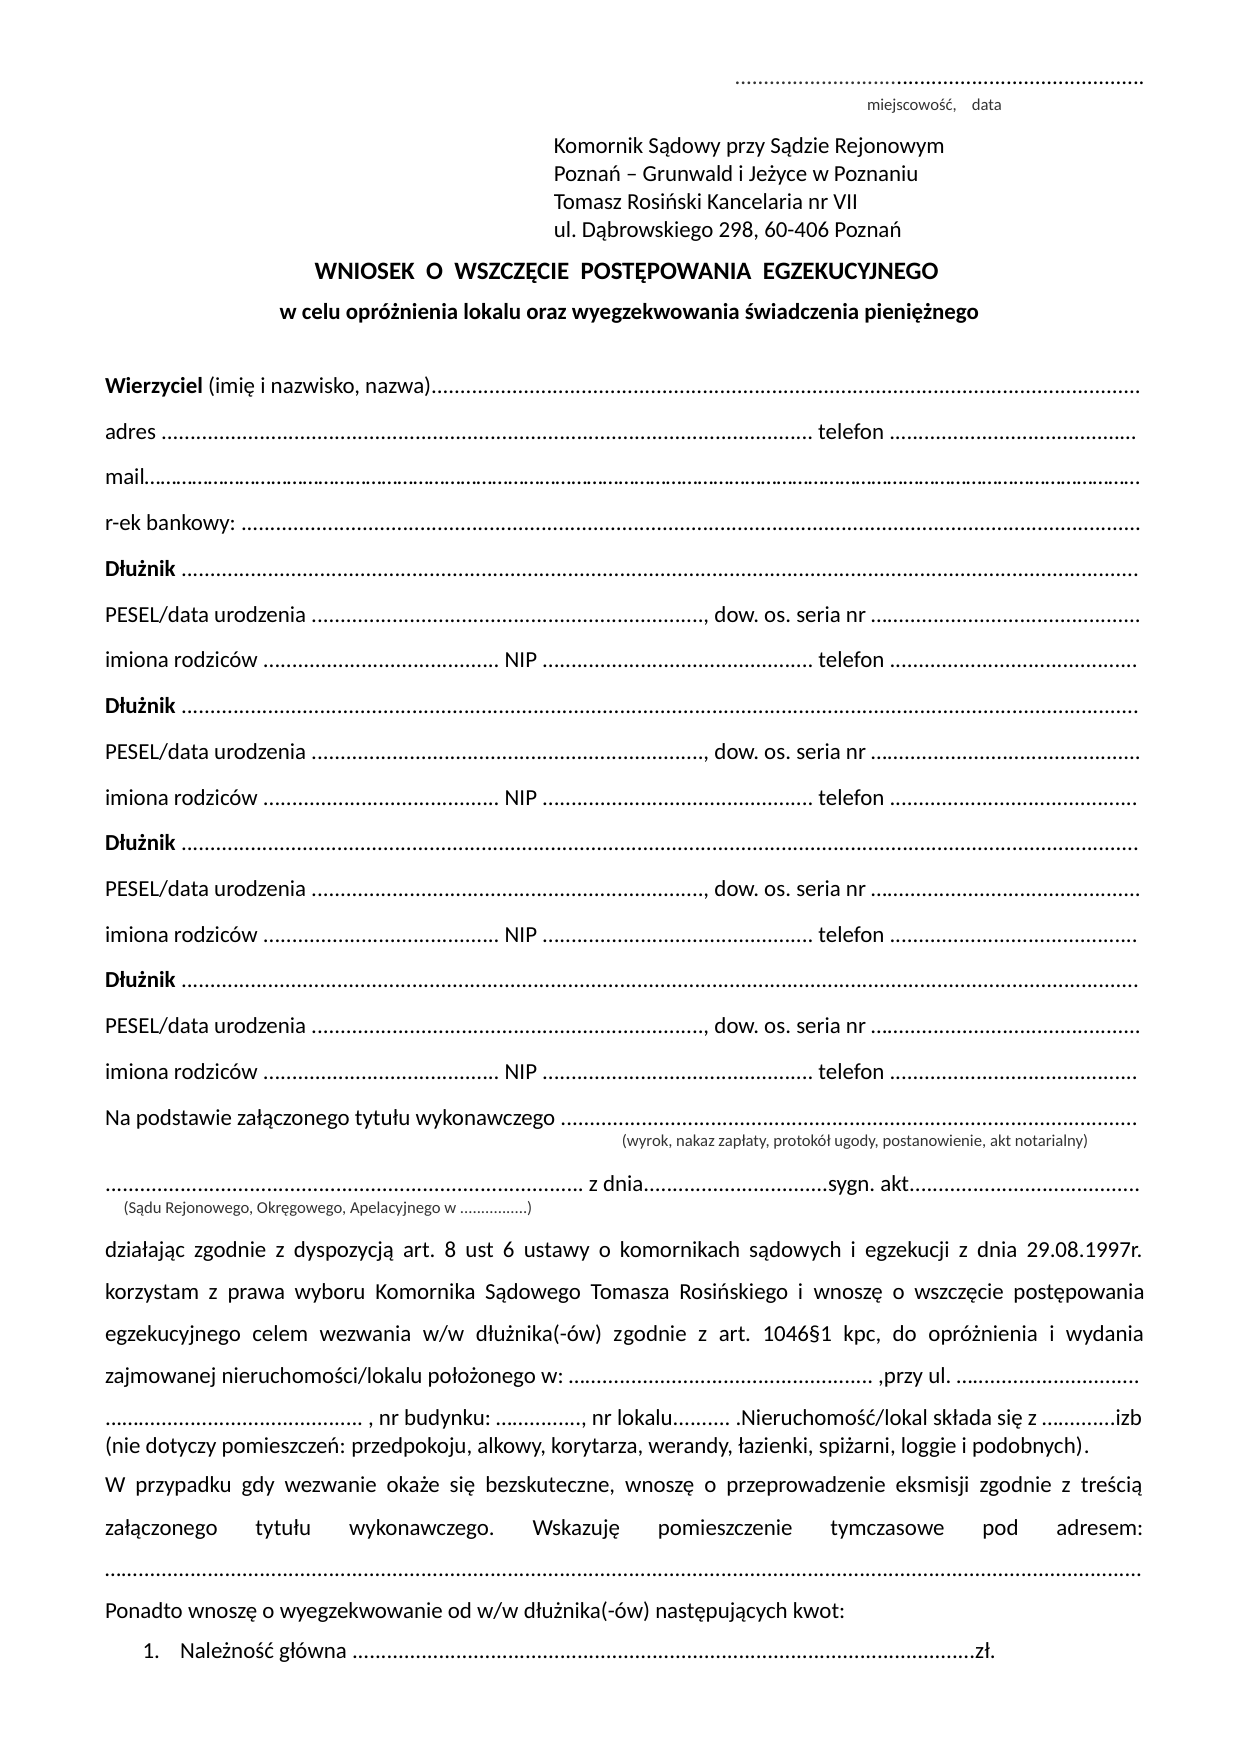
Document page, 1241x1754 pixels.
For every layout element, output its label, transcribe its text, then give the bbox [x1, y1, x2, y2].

text Dłużnik ...................................................................................................................................................................... [105, 691, 1145, 719]
text W przypadku gdy wezwanie okaże się bezskuteczne, wnoszę o przeprowadzenie eksmisji zgodnie z treścią załączonego tytułu wykonawczego. Wskazuję pomieszczenie tymczasowe pod adresem: …................................................................................................................................................................................. [105, 1471, 1145, 1583]
text Ponadto wnoszę o wyegzekwowanie od w/w dłużnika(-ów) następujących kwot: [105, 1597, 1145, 1624]
text imiona rodziców ......................................... NIP ............................................... telefon ........................................... [105, 783, 1145, 811]
text Poznań – Grunwald i Jeżyce w Poznaniu [553, 159, 1145, 187]
text Dłużnik ...................................................................................................................................................................... [105, 828, 1145, 856]
text Tomasz Rosiński Kancelaria nr VII [553, 187, 1145, 215]
text r-ek bankowy: ............................................................................................................................................................ [105, 508, 1145, 536]
list Należność główna ............................................................................................................zł. [142, 1636, 1145, 1664]
text (wyrok, nakaz zapłaty, protokół ugody, postanowienie, akt notarialny) [105, 1131, 1145, 1169]
text Wierzyciel (imię i nazwisko, nazwa)........................................................................................................................... [105, 371, 1145, 399]
text PESEL/data urodzenia ...................................................................., dow. os. seria nr …............................................ [105, 600, 1145, 628]
text PESEL/data urodzenia ...................................................................., dow. os. seria nr …............................................ [105, 1011, 1145, 1039]
text adres ................................................................................................................. telefon ........................................… [105, 417, 1145, 445]
text w celu opróżnienia lokalu oraz wyegzekwowania świadczenia pieniężnego [105, 297, 1154, 325]
text ul. Dąbrowskiego 298, 60-406 Poznań [553, 215, 1145, 243]
text mail……………………………………………………………………………………………………………………………………………………………………… [105, 462, 1145, 491]
text imiona rodziców ......................................... NIP ............................................... telefon ........................................... [105, 920, 1145, 948]
text ....................................................................... [105, 62, 1145, 91]
text miejscowość, data [105, 91, 1145, 131]
text PESEL/data urodzenia ...................................................................., dow. os. seria nr …............................................ [105, 737, 1145, 765]
text ................................................................................... z dnia................................sygn. akt........................................ [105, 1169, 1145, 1198]
text WNIOSEK O WSZCZĘCIE POSTĘPOWANIA EGZEKUCYJNEGO [105, 255, 1154, 286]
text Na podstawie załączonego tytułu wykonawczego .................................................................................................... [105, 1103, 1145, 1131]
text imiona rodziców ......................................... NIP ............................................... telefon ........................................... [105, 645, 1145, 673]
text (Sądu Rejonowego, Okręgowego, Apelacyjnego w ................) [105, 1198, 1145, 1235]
text Komornik Sądowy przy Sądzie Rejonowym [553, 131, 1145, 159]
text Dłużnik ...................................................................................................................................................................... [105, 966, 1145, 993]
text Dłużnik ...................................................................................................................................................................... [105, 554, 1145, 582]
text działając zgodnie z dyspozycją art. 8 ust 6 ustawy o komornikach sądowych i egzekucji z dnia 29.08.1997r. korzystam z prawa wyboru Komornika Sądowego Tomasza Rosińskiego i wnoszę o wszczęcie postępowania egzekucyjnego celem wezwania w/w dłużnika(-ów) zgodnie z art. 1046§1 kpc, do opróżnienia i wydania zajmowanej nieruchomości/lokalu położonego w: ….................................................. ,przy ul. …............................. [105, 1235, 1145, 1389]
text imiona rodziców ......................................... NIP ............................................... telefon ........................................... [105, 1057, 1145, 1085]
text ...…....................................... , nr budynku: …............, nr lokalu.......... .Nieruchomość/lokal składa się z …..........izb (nie dotyczy pomieszczeń: przedpokoju, alkowy, korytarza, werandy, łazienki, spiżarni, loggie i podobnych). [105, 1403, 1145, 1459]
text PESEL/data urodzenia ...................................................................., dow. os. seria nr …............................................ [105, 874, 1145, 902]
